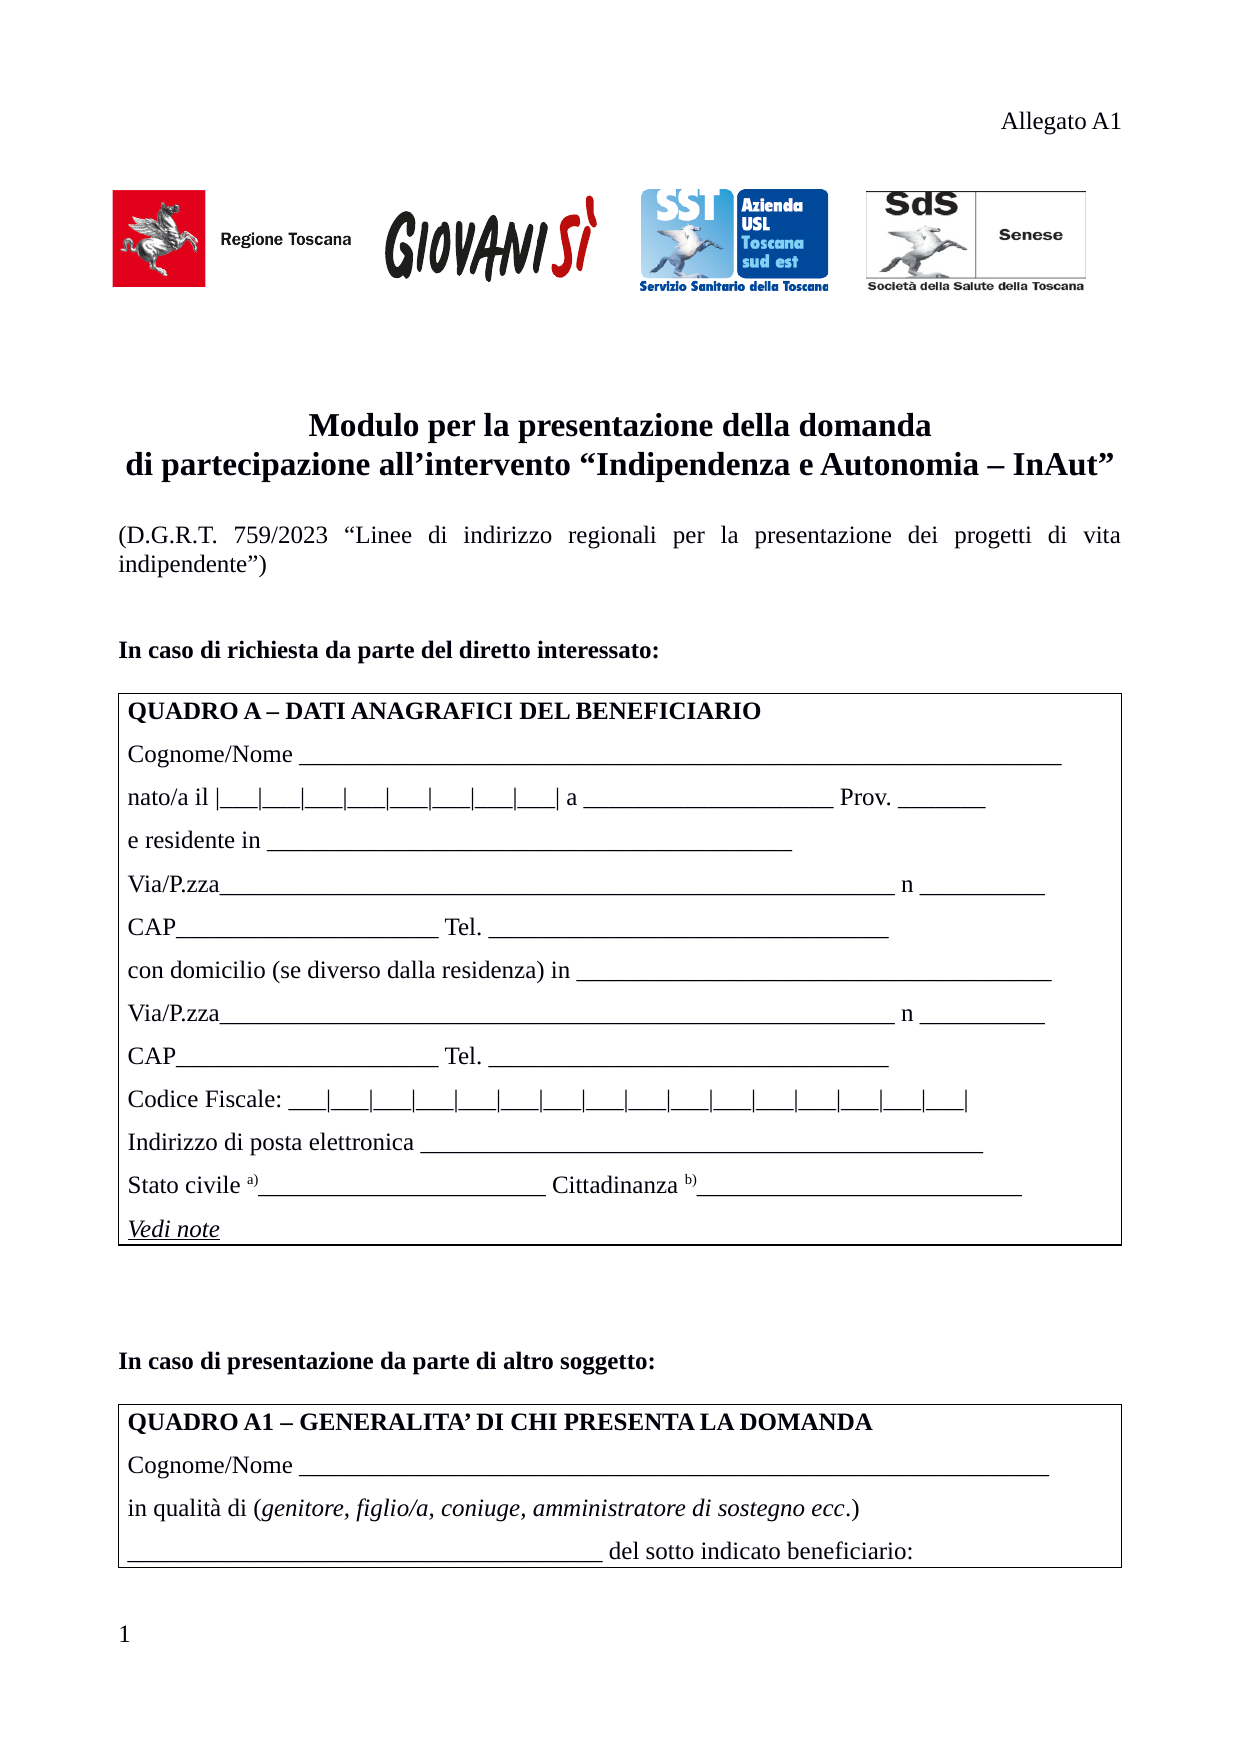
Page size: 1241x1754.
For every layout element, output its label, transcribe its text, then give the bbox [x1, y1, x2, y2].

text QUADRO A1 – GENERALITA’ DI CHI PRESENTA LA DOMANDA [119, 1405, 1121, 1436]
text Modulo per la presentazione della domanda [118, 406, 1122, 444]
text Cognome/Nome _____________________________________________________________ [119, 736, 1121, 768]
picture [640, 189, 829, 291]
text Cognome/Nome ____________________________________________________________ [119, 1447, 1121, 1479]
text CAP_____________________ Tel. ________________________________ [119, 909, 1121, 941]
text In caso di richiesta da parte del diretto interessato: [118, 636, 1122, 664]
text Vedi note [119, 1211, 1121, 1244]
text di partecipazione all’intervento “Indipendenza e Autonomia – InAut” [118, 444, 1122, 482]
text con domicilio (se diverso dalla residenza) in ______________________________________ [119, 952, 1121, 984]
text Codice Fiscale: ___|___|___|___|___|___|___|___|___|___|___|___|___|___|___|___| [119, 1081, 1121, 1113]
text nato/a il |___|___|___|___|___|___|___|___| a ____________________ Prov. _______ [119, 779, 1121, 811]
text Stato civile a)_______________________ Cittadinanza b)__________________________ [119, 1167, 1121, 1199]
text QUADRO A – DATI ANAGRAFICI DEL BENEFICIARIO [119, 694, 1121, 725]
text Via/P.zza______________________________________________________ n __________ [119, 866, 1121, 897]
text CAP_____________________ Tel. ________________________________ [119, 1038, 1121, 1070]
text Allegato A1 [118, 106, 1122, 135]
text ______________________________________ del sotto indicato beneficiario: [119, 1533, 1121, 1567]
text In caso di presentazione da parte di altro soggetto: [118, 1346, 1122, 1375]
text e residente in __________________________________________ [119, 822, 1121, 854]
text Via/P.zza______________________________________________________ n __________ [119, 995, 1121, 1027]
text (D.G.R.T. 759/2023 “Linee di indirizzo regionali per la presentazione dei progetti di vita indipendente”) [118, 521, 1122, 578]
text in qualità di (genitore, figlio/a, coniuge, amministratore di sostegno ecc.) [119, 1490, 1121, 1522]
text Indirizzo di posta elettronica _____________________________________________ [119, 1124, 1121, 1156]
picture [112, 190, 353, 287]
